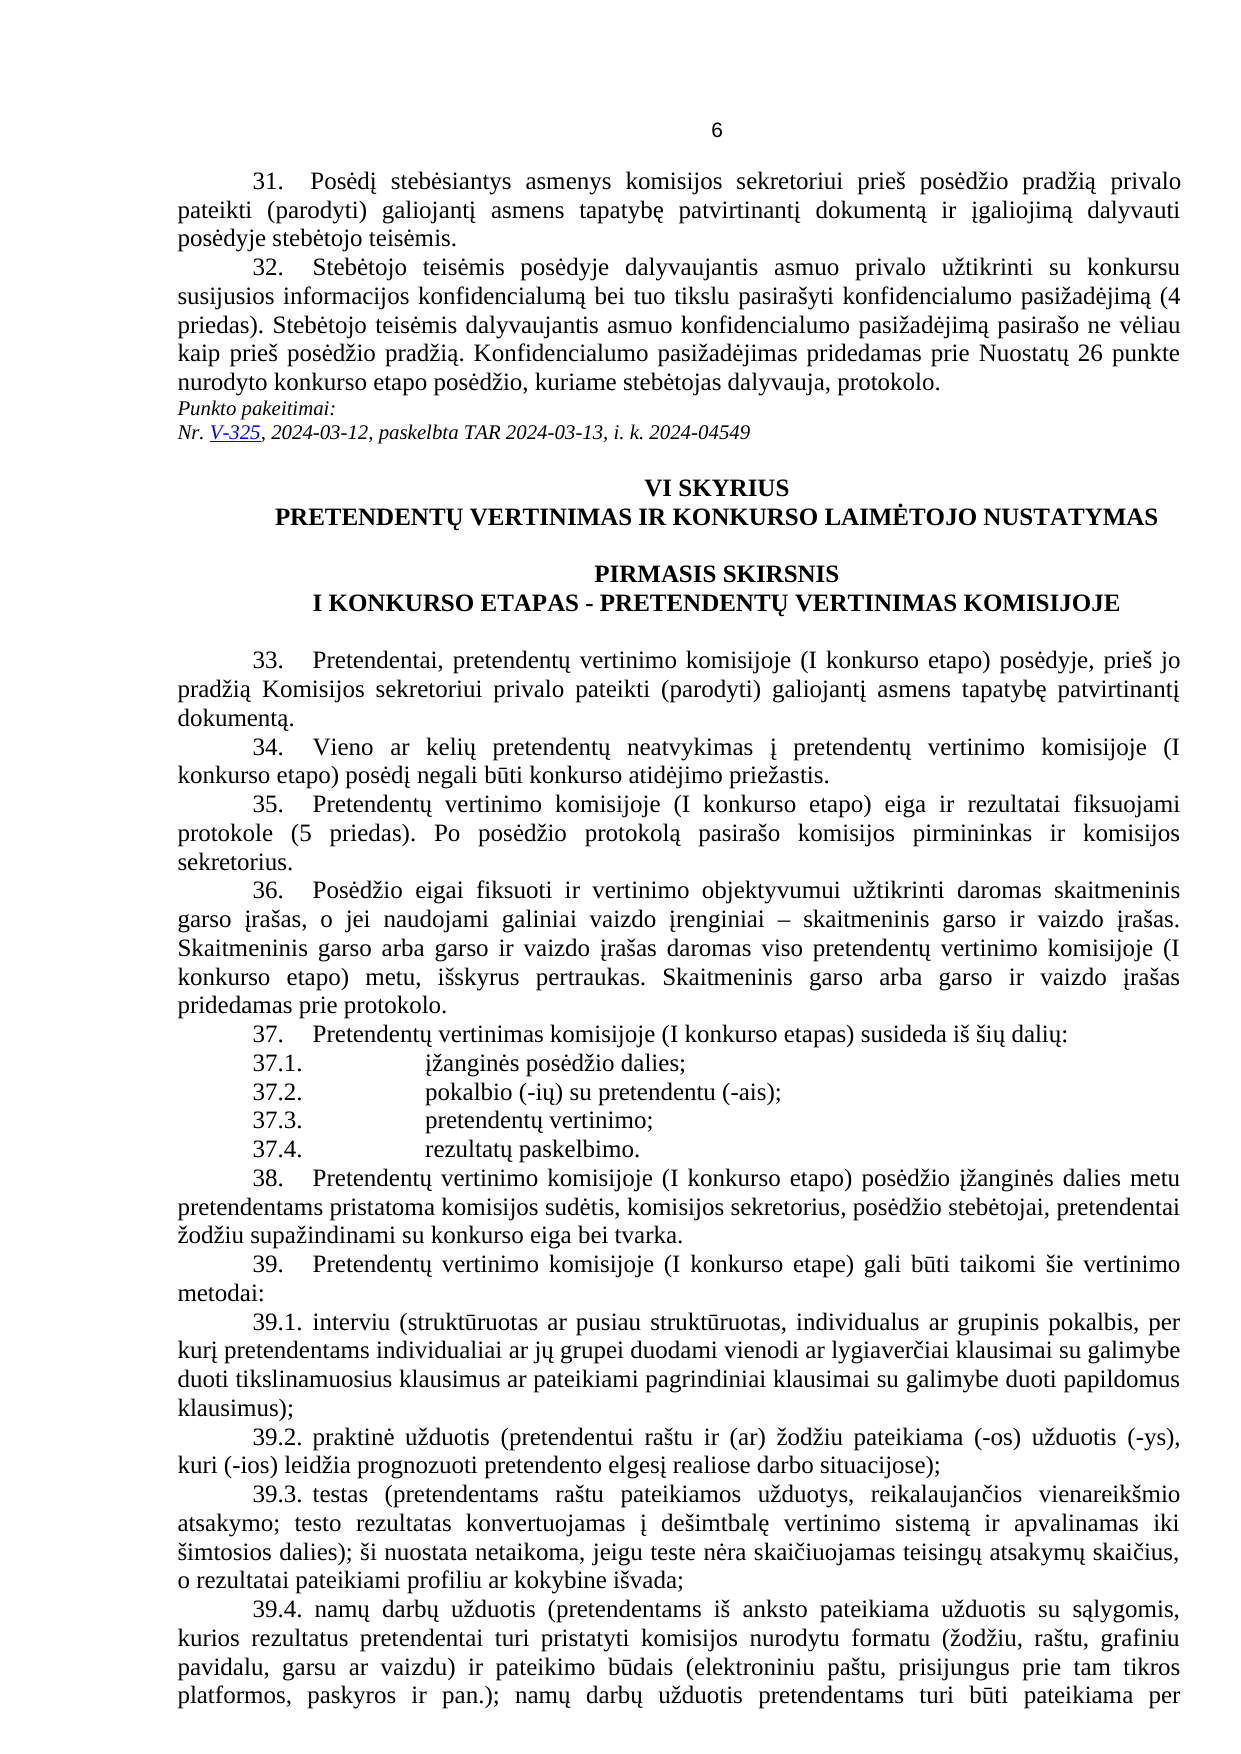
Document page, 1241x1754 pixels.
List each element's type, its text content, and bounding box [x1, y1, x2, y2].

text 37.3. pretendentų vertinimo; [252, 1105, 1181, 1134]
text PIRMASIS SKIRSNIS [177, 559, 1181, 588]
text Punkto pakeitimai: [177, 396, 1181, 420]
text 33. Pretendentai, pretendentų vertinimo komisijoje (I konkurso etapo) posėdyje, prieš jo pradžią Komisijos sekretoriui privalo pateikti (parodyti) galiojantį asmens tapatybę patvirtinantį dokumentą. [177, 645, 1181, 732]
text 37.2. pokalbio (-ių) su pretendentu (-ais); [252, 1077, 1181, 1105]
text 39. Pretendentų vertinimo komisijoje (I konkurso etape) gali būti taikomi šie vertinimo metodai: [177, 1249, 1181, 1307]
text 37.1. įžanginės posėdžio dalies; [252, 1048, 1181, 1077]
text 39.3. testas (pretendentams raštu pateikiamos užduotys, reikalaujančios vienareikšmio atsakymo; testo rezultatas konvertuojamas į dešimtbalę vertinimo sistemą ir apvalinamas iki šimtosios dalies); ši nuostata netaikoma, jeigu teste nėra skaičiuojamas teisingų atsakymų skaičius, o rezultatai pateikiami profiliu ar kokybine išvada; [177, 1479, 1181, 1594]
text 32. Stebėtojo teisėmis posėdyje dalyvaujantis asmuo privalo užtikrinti su konkursu susijusios informacijos konfidencialumą bei tuo tikslu pasirašyti konfidencialumo pasižadėjimą (4 priedas). Stebėtojo teisėmis dalyvaujantis asmuo konfidencialumo pasižadėjimą pasirašo ne vėliau kaip prieš posėdžio pradžią. Konfidencialumo pasižadėjimas pridedamas prie Nuostatų 26 punkte nurodyto konkurso etapo posėdžio, kuriame stebėtojas dalyvauja, protokolo. [177, 252, 1181, 396]
text 37.4. rezultatų paskelbimo. [252, 1134, 1181, 1163]
text 39.2. praktinė užduotis (pretendentui raštu ir (ar) žodžiu pateikiama (-os) užduotis (-ys), kuri (-ios) leidžia prognozuoti pretendento elgesį realiose darbo situacijose); [177, 1422, 1181, 1479]
text 36. Posėdžio eigai fiksuoti ir vertinimo objektyvumui užtikrinti daromas skaitmeninis garso įrašas, o jei naudojami galiniai vaizdo įrenginiai – skaitmeninis garso ir vaizdo įrašas. Skaitmeninis garso arba garso ir vaizdo įrašas daromas viso pretendentų vertinimo komisijoje (I konkurso etapo) metu, išskyrus pertraukas. Skaitmeninis garso arba garso ir vaizdo įrašas pridedamas prie protokolo. [177, 875, 1181, 1019]
text 35. Pretendentų vertinimo komisijoje (I konkurso etapo) eiga ir rezultatai fiksuojami protokole (5 priedas). Po posėdžio protokolą pasirašo komisijos pirmininkas ir komisijos sekretorius. [177, 789, 1181, 875]
text I KONKURSO ETAPAS - PRETENDENTŲ VERTINIMAS KOMISIJOJE [177, 588, 1181, 617]
text 34. Vieno ar kelių pretendentų neatvykimas į pretendentų vertinimo komisijoje (I konkurso etapo) posėdį negali būti konkurso atidėjimo priežastis. [177, 732, 1181, 789]
text PRETENDENTŲ VERTINIMAS IR KONKURSO LAIMĖTOJO NUSTATYMAS [177, 502, 1181, 530]
text VI SKYRIUS [177, 473, 1181, 502]
text 37. Pretendentų vertinimas komisijoje (I konkurso etapas) susideda iš šių dalių: [177, 1019, 1181, 1048]
text 39.4. namų darbų užduotis (pretendentams iš anksto pateikiama užduotis su sąlygomis, kurios rezultatus pretendentai turi pristatyti komisijos nurodytu formatu (žodžiu, raštu, grafiniu pavidalu, garsu ar vaizdu) ir pateikimo būdais (elektroniniu paštu, prisijungus prie tam tikros platformos, paskyros ir pan.); namų darbų užduotis pretendentams turi būti pateikiama per [177, 1594, 1181, 1709]
text 31. Posėdį stebėsiantys asmenys komisijos sekretoriui prieš posėdžio pradžią privalo pateikti (parodyti) galiojantį asmens tapatybę patvirtinantį dokumentą ir įgaliojimą dalyvauti posėdyje stebėtojo teisėmis. [177, 166, 1181, 252]
text Nr. V-325, 2024-03-12, paskelbta TAR 2024-03-13, i. k. 2024-04549 [177, 420, 1181, 444]
text 38. Pretendentų vertinimo komisijoje (I konkurso etapo) posėdžio įžanginės dalies metu pretendentams pristatoma komisijos sudėtis, komisijos sekretorius, posėdžio stebėtojai, pretendentai žodžiu supažindinami su konkurso eiga bei tvarka. [177, 1163, 1181, 1249]
text 39.1. interviu (struktūruotas ar pusiau struktūruotas, individualus ar grupinis pokalbis, per kurį pretendentams individualiai ar jų grupei duodami vienodi ar lygiaverčiai klausimai su galimybe duoti tikslinamuosius klausimus ar pateikiami pagrindiniai klausimai su galimybe duoti papildomus klausimus); [177, 1307, 1181, 1422]
